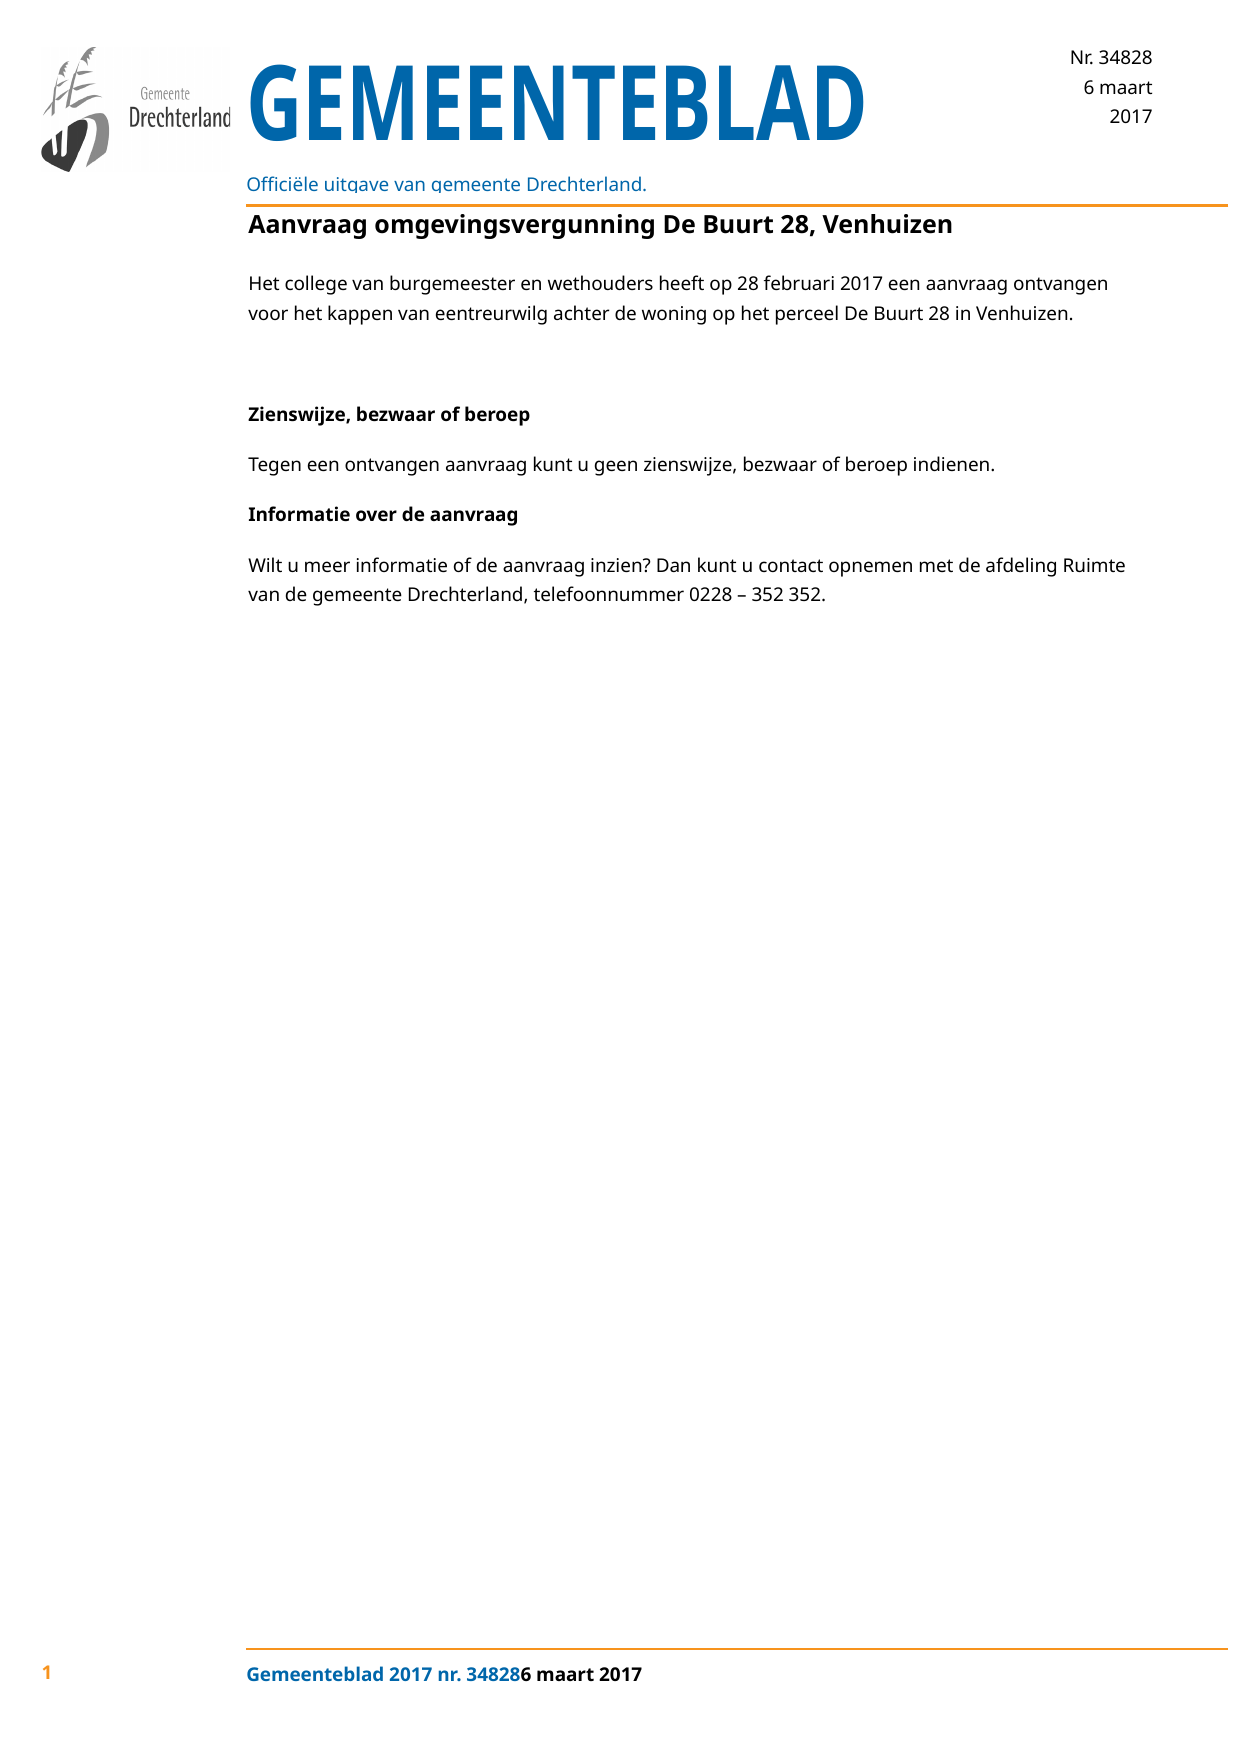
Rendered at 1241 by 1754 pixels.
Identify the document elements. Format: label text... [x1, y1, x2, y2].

text Informatie over de aanvraag [248, 502, 1152, 527]
text Het college van burgemeester en wethouders heeft op 28 februari 2017 een aanvraag ontvangen voor het kappen van eentreurwilg achter de woning op het perceel De Buurt 28 in Venhuizen. [248, 270, 1152, 326]
text Tegen een ontvangen aanvraag kunt u geen zienswijze, bezwaar of beroep indienen. [248, 451, 1152, 477]
text Aanvraag omgevingsvergunning De Buurt 28, Venhuizen [248, 207, 1152, 241]
picture [41, 47, 231, 172]
text Zienswijze, bezwaar of beroep [248, 401, 1152, 426]
text Wilt u meer informatie of de aanvraag inzien? Dan kunt u contact opnemen met de afdeling Ruimte van de gemeente Drechterland, telefoonnummer 0228 – 352 352. [248, 552, 1152, 607]
